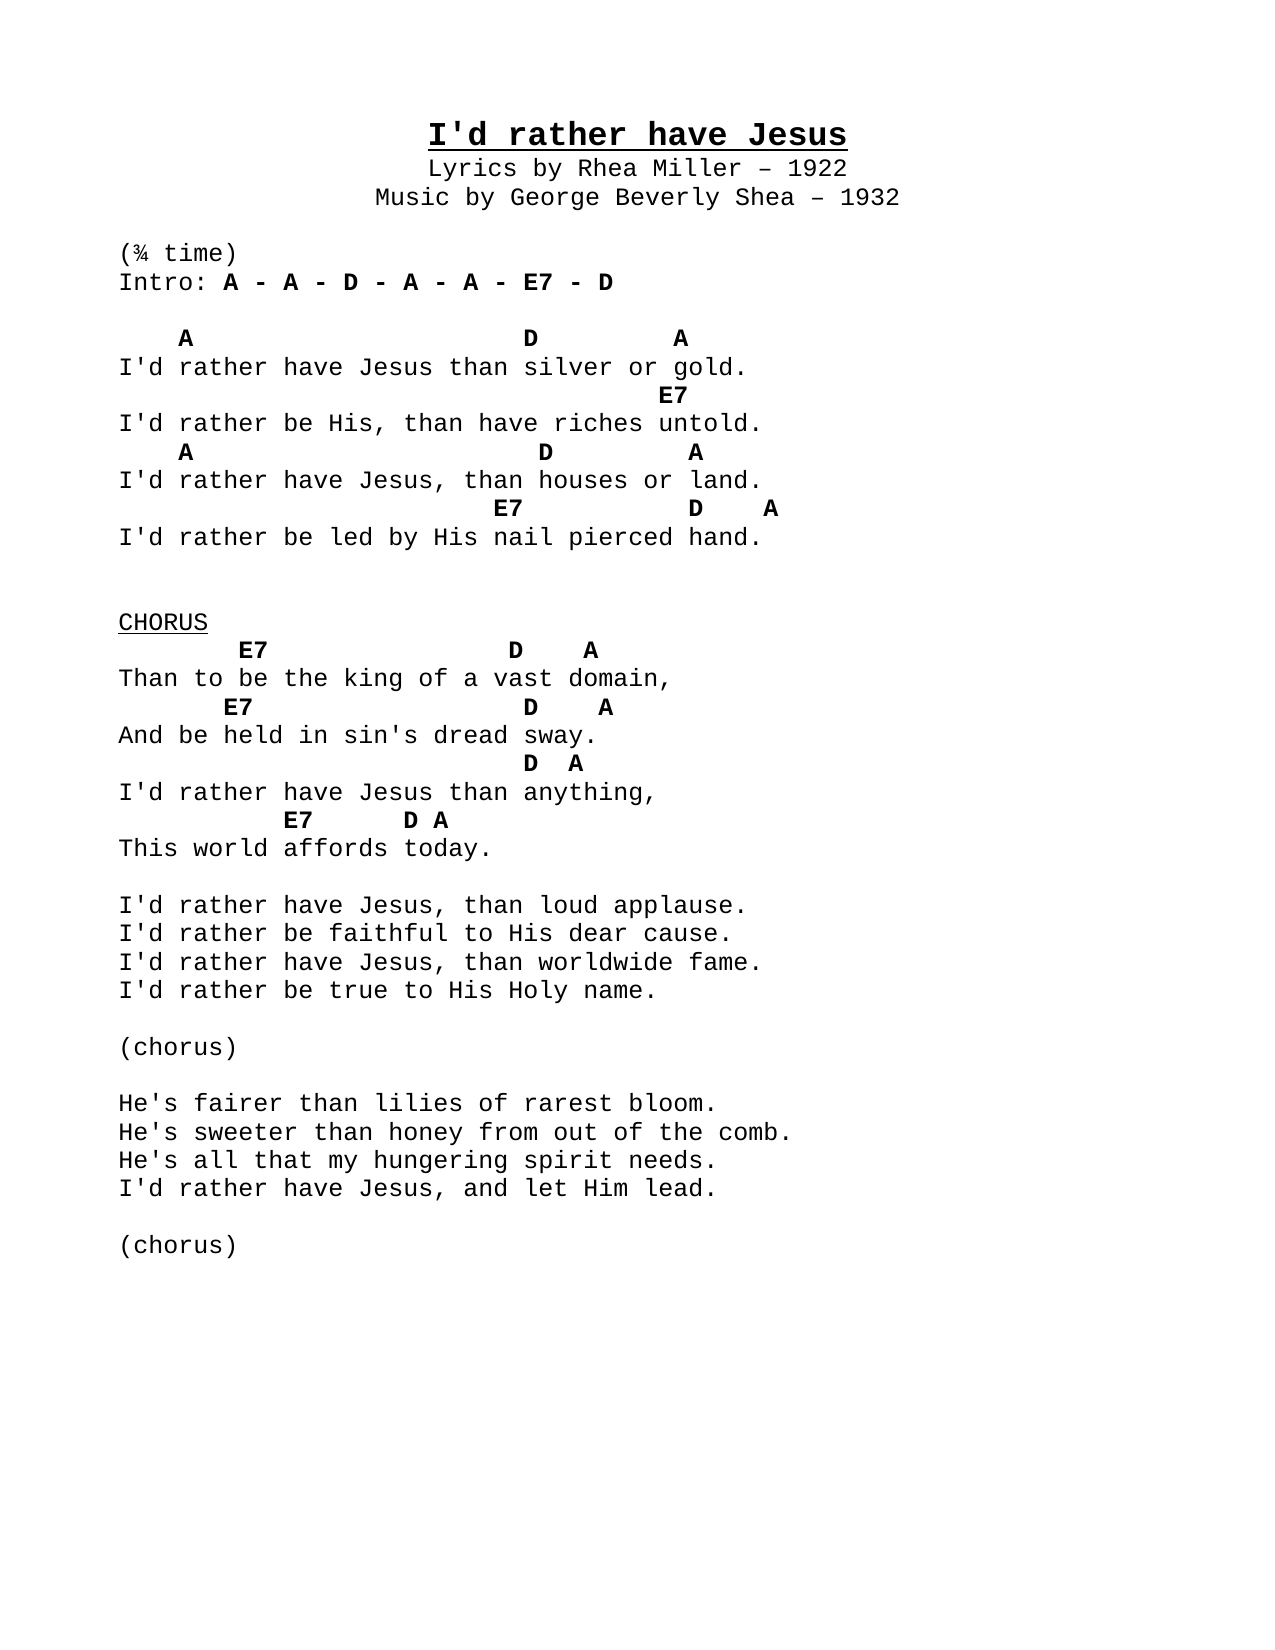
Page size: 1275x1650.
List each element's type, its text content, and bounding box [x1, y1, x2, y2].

text I'd rather be true to His Holy name. [118, 978, 1157, 1006]
text E7 [118, 383, 1157, 411]
text I'd rather have Jesus than silver or gold. [118, 354, 1157, 383]
text Intro: A - A - D - A - A - E7 - D [118, 269, 1157, 298]
text Music by George Beverly Shea – 1932 [118, 184, 1157, 213]
text And be held in sin's dread sway. [118, 723, 1157, 751]
text This world affords today. [118, 836, 1157, 864]
text D A [118, 751, 1157, 779]
text I'd rather have Jesus than anything, [118, 779, 1157, 808]
text A D A [118, 439, 1157, 468]
text Than to be the king of a vast domain, [118, 666, 1157, 694]
text I'd rather have Jesus, than houses or land. [118, 468, 1157, 496]
text I'd rather be faithful to His dear cause. [118, 921, 1157, 949]
text (chorus) [118, 1233, 1157, 1261]
text (chorus) [118, 1034, 1157, 1063]
text He's all that my hungering spirit needs. [118, 1148, 1157, 1176]
text E7 D A [118, 694, 1157, 723]
text He's fairer than lilies of rarest bloom. [118, 1091, 1157, 1119]
text I'd rather have Jesus [118, 118, 1157, 156]
text Lyrics by Rhea Miller – 1922 [118, 156, 1157, 184]
text E7 D A [118, 638, 1157, 666]
text I'd rather be led by His nail pierced hand. [118, 524, 1157, 553]
text I'd rather have Jesus, and let Him lead. [118, 1176, 1157, 1204]
text I'd rather be His, than have riches untold. [118, 411, 1157, 439]
text A D A [118, 326, 1157, 354]
text E7 D A [118, 496, 1157, 524]
text He's sweeter than honey from out of the comb. [118, 1119, 1157, 1148]
text (¾ time) [118, 241, 1157, 269]
text CHORUS [118, 609, 1157, 638]
text E7 D A [118, 808, 1157, 836]
text I'd rather have Jesus, than worldwide fame. [118, 949, 1157, 978]
text I'd rather have Jesus, than loud applause. [118, 893, 1157, 921]
